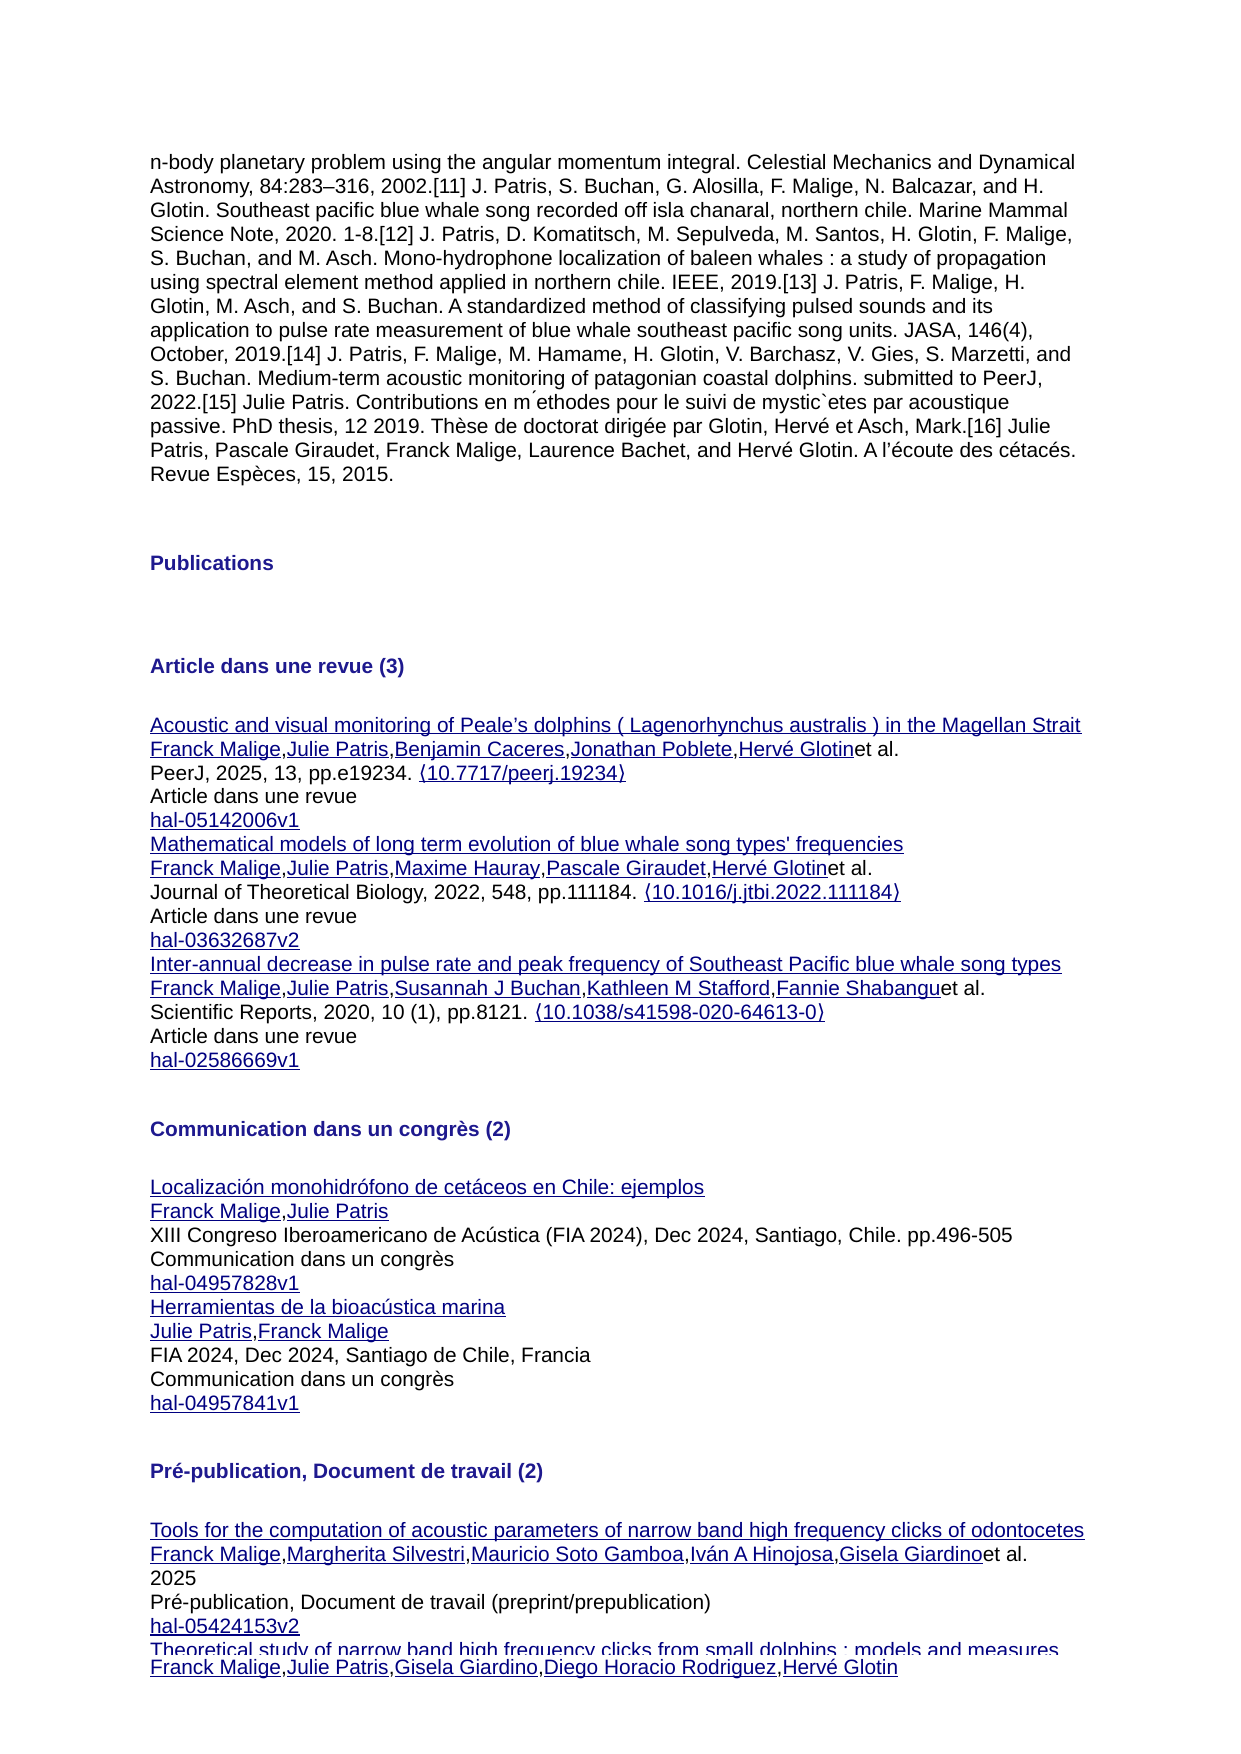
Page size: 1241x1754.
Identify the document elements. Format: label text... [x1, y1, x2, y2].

table_cell Theoretical study of narrow band high frequency clicks from small dolphins : models and measures Franck Malige,Julie Patris,Gisela Giardino,Diego Horacio Rodriguez,Hervé Glotin [150, 1638, 1090, 1679]
table_header Acoustic and visual monitoring of Peale’s dolphins ( Lagenorhynchus australis ) in the Magellan Strait Franck Malige,Julie Patris,Benjamin Caceres,Jonathan Poblete,Hervé Glotinet al. PeerJ, 2025, 13, pp.e19234. ⟨10.7717/peerj.19234⟩ Article dans une revue hal-05142006v1 [150, 713, 1090, 832]
text n-body planetary problem using the angular momentum integral. Celestial Mechanics and Dynamical Astronomy, 84:283–316, 2002.[11] J. Patris, S. Buchan, G. Alosilla, F. Malige, N. Balcazar, and H. Glotin. Southeast pacific blue whale song recorded off isla chanaral, northern chile. Marine Mammal Science Note, 2020. 1-8.[12] J. Patris, D. Komatitsch, M. Sepulveda, M. Santos, H. Glotin, F. Malige, S. Buchan, and M. Asch. Mono-hydrophone localization of baleen whales : a study of propagation using spectral element method applied in northern chile. IEEE, 2019.[13] J. Patris, F. Malige, H. Glotin, M. Asch, and S. Buchan. A standardized method of classifying pulsed sounds and its application to pulse rate measurement of blue whale southeast pacific song units. JASA, 146(4), October, 2019.[14] J. Patris, F. Malige, M. Hamame, H. Glotin, V. Barchasz, V. Gies, S. Marzetti, and S. Buchan. Medium-term acoustic monitoring of patagonian coastal dolphins. submitted to PeerJ, 2022.[15] Julie Patris. Contributions en m ́ethodes pour le suivi de mystic`etes par acoustique passive. PhD thesis, 12 2019. Thèse de doctorat dirigée par Glotin, Hervé et Asch, Mark.[16] Julie Patris, Pascale Giraudet, Franck Malige, Laurence Bachet, and Hervé Glotin. A l’écoute des cétacés. Revue Espèces, 15, 2015. [150, 150, 1090, 485]
table_header Tools for the computation of acoustic parameters of narrow band high frequency clicks of odontocetes Franck Malige,Margherita Silvestri,Mauricio Soto Gamboa,Iván A Hinojosa,Gisela Giardinoet al. 2025 Pré-publication, Document de travail (preprint/prepublication) hal-05424153v2 [150, 1518, 1090, 1637]
subtitle Pré-publication, Document de travail (2) [150, 1459, 1090, 1483]
table_cell Mathematical models of long term evolution of blue whale song types' frequencies Franck Malige,Julie Patris,Maxime Hauray,Pascale Giraudet,Hervé Glotinet al. Journal of Theoretical Biology, 2022, 548, pp.111184. ⟨10.1016/j.jtbi.2022.111184⟩ Article dans une revue hal-03632687v2 [150, 832, 1090, 952]
subtitle Article dans une revue (3) [150, 654, 1090, 678]
table_cell Herramientas de la bioacústica marina Julie Patris,Franck Malige FIA 2024, Dec 2024, Santiago de Chile, Francia Communication dans un congrès hal-04957841v1 [150, 1295, 1090, 1414]
subtitle Communication dans un congrès (2) [150, 1117, 1090, 1141]
table_cell Inter-annual decrease in pulse rate and peak frequency of Southeast Pacific blue whale song types Franck Malige,Julie Patris,Susannah J Buchan,Kathleen M Stafford,Fannie Shabanguet al. Scientific Reports, 2020, 10 (1), pp.8121. ⟨10.1038/s41598-020-64613-0⟩ Article dans une revue hal-02586669v1 [150, 952, 1090, 1072]
subtitle Publications [150, 551, 1090, 575]
table_header Localización monohidrófono de cetáceos en Chile: ejemplos Franck Malige,Julie Patris XIII Congreso Iberoamericano de Acústica (FIA 2024), Dec 2024, Santiago, Chile. pp.496-505 Communication dans un congrès hal-04957828v1 [150, 1175, 1090, 1295]
